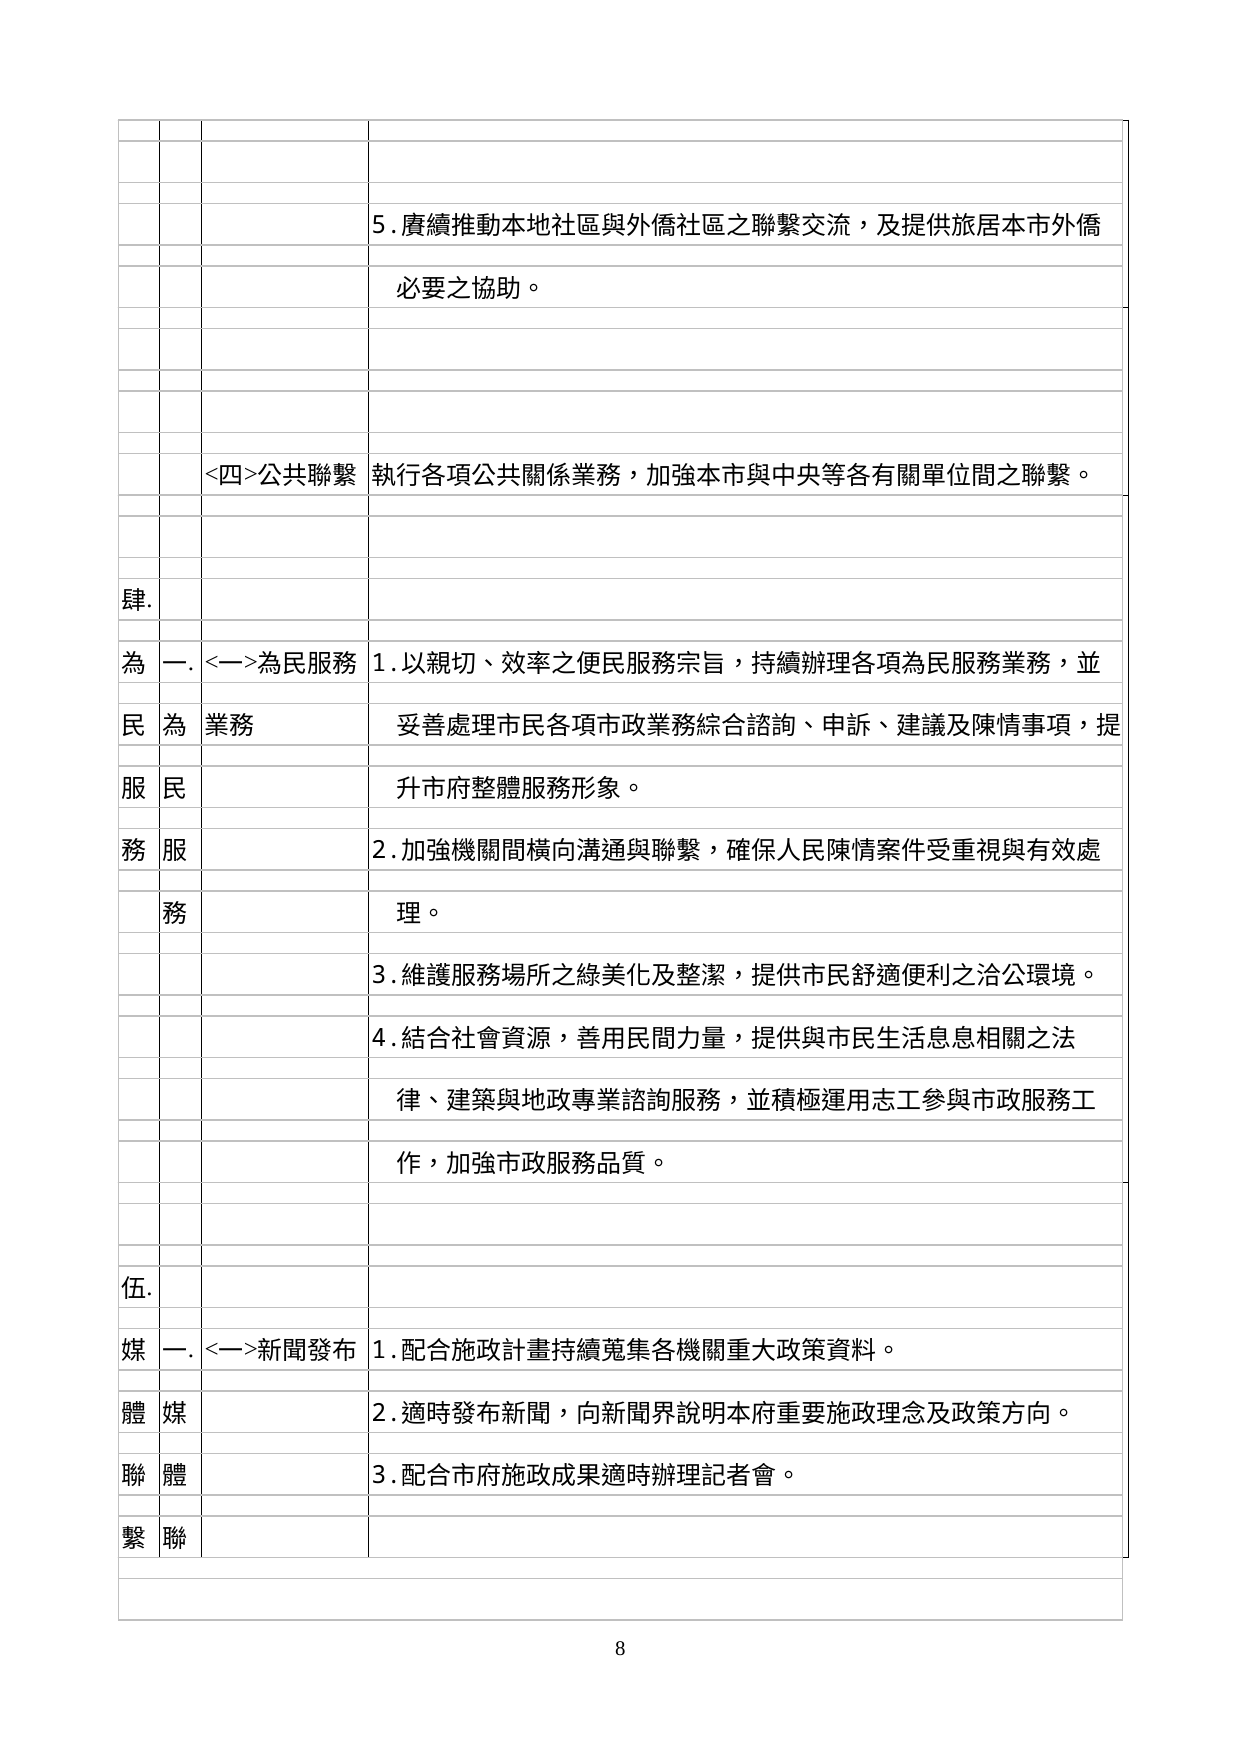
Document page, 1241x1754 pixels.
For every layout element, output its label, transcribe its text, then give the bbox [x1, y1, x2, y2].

table_cell 作，加強市政服務品質。 [369, 1142, 1122, 1182]
table_cell [202, 329, 368, 369]
table_cell 務 [160, 892, 201, 932]
table_cell [202, 267, 368, 307]
table_cell [202, 746, 368, 765]
table_cell [369, 1308, 1122, 1328]
table_cell [119, 517, 159, 557]
table_cell [369, 246, 1122, 265]
table_cell [119, 558, 159, 578]
table_cell 民 [160, 767, 201, 807]
table_cell [119, 308, 159, 328]
table_cell 執行各項公共關係業務，加強本市與中央等各有關單位間之聯繫。 [369, 454, 1122, 494]
table_cell [160, 204, 201, 244]
table_cell [160, 1204, 201, 1244]
table_cell <一>為民服務 [202, 642, 368, 682]
table_cell [369, 1433, 1122, 1453]
table_cell [119, 1204, 159, 1244]
table_cell [119, 746, 159, 765]
table_cell [202, 558, 368, 578]
table_cell [160, 433, 201, 453]
table_cell [160, 683, 201, 703]
table_cell [202, 1371, 368, 1390]
table_cell 升市府整體服務形象。 [369, 767, 1122, 807]
table_cell [202, 433, 368, 453]
table_cell [160, 1183, 201, 1203]
table_cell [202, 1496, 368, 1515]
table_cell [160, 1496, 201, 1515]
table_cell [369, 1183, 1122, 1203]
table_cell [119, 183, 159, 203]
table_cell [160, 746, 201, 765]
table_cell 2.適時發布新聞，向新聞界說明本府重要施政理念及政策方向。 [369, 1392, 1122, 1432]
table_cell 聯 [160, 1517, 201, 1557]
table_cell [160, 142, 201, 182]
table_cell [369, 1246, 1122, 1265]
table_cell [369, 746, 1122, 765]
table_cell [119, 142, 159, 182]
table_cell [119, 267, 159, 307]
table_cell 3.維護服務場所之綠美化及整潔，提供市民舒適便利之洽公環境。 [369, 954, 1122, 994]
table_cell [369, 871, 1122, 890]
table_cell [202, 1517, 368, 1557]
table_cell [1123, 308, 1128, 494]
table_cell [160, 121, 201, 140]
table_cell 體 [160, 1454, 201, 1494]
table_cell [160, 579, 201, 619]
table_cell [202, 1246, 368, 1265]
table_cell [119, 1142, 159, 1182]
table_cell 妥善處理市民各項市政業務綜合諮詢、申訴、建議及陳情事項，提 [369, 704, 1122, 744]
table_cell [202, 579, 368, 619]
table_cell 5.賡續推動本地社區與外僑社區之聯繫交流，及提供旅居本市外僑 [369, 204, 1122, 244]
table_cell [160, 392, 201, 432]
table_cell [202, 496, 368, 515]
table_cell [202, 1392, 368, 1432]
table_cell 為 [160, 704, 201, 744]
table_cell [202, 1121, 368, 1140]
table_cell 媒 [160, 1392, 201, 1432]
table_cell [202, 871, 368, 890]
table_cell 3.配合市府施政成果適時辦理記者會。 [369, 1454, 1122, 1494]
table_cell 1.配合施政計畫持續蒐集各機關重大政策資料。 [369, 1329, 1122, 1369]
table_cell [119, 1079, 159, 1119]
table_cell [202, 1142, 368, 1182]
table_cell [119, 1183, 159, 1203]
table_cell 一. [160, 1329, 201, 1369]
table_cell [202, 1454, 368, 1494]
table_cell [160, 246, 201, 265]
table_cell [202, 1183, 368, 1203]
table_cell [119, 371, 159, 390]
table_cell [369, 121, 1122, 140]
table_cell [202, 829, 368, 869]
table_cell [160, 1246, 201, 1265]
table_cell [202, 892, 368, 932]
table_cell [369, 933, 1122, 953]
table_cell [160, 871, 201, 890]
table_cell [369, 371, 1122, 390]
table_cell 媒 [119, 1329, 159, 1369]
table_cell [160, 1267, 201, 1307]
table_cell [202, 933, 368, 953]
table_cell 服 [119, 767, 159, 807]
table_cell [119, 496, 159, 515]
table_cell 聯 [119, 1454, 159, 1494]
table_cell [202, 1079, 368, 1119]
table_cell [369, 808, 1122, 828]
table_cell [202, 808, 368, 828]
table_cell 必要之協助。 [369, 267, 1122, 307]
table_cell 伍. [119, 1267, 159, 1307]
table_cell [160, 558, 201, 578]
table_cell [160, 996, 201, 1015]
table_cell [202, 392, 368, 432]
table_cell [369, 558, 1122, 578]
table_cell 務 [119, 829, 159, 869]
table_cell [119, 933, 159, 953]
table_cell [160, 371, 201, 390]
table_cell [119, 683, 159, 703]
table_cell [202, 996, 368, 1015]
table_cell <一>新聞發布 [202, 1329, 368, 1369]
table_cell [119, 1308, 159, 1328]
table_cell [160, 267, 201, 307]
table_cell [160, 1017, 201, 1057]
table_cell 繫 [119, 1517, 159, 1557]
table_cell [119, 1121, 159, 1140]
table_cell <四>公共聯繫 [202, 454, 368, 494]
table_cell [202, 183, 368, 203]
table_cell [160, 1433, 201, 1453]
table_cell [202, 246, 368, 265]
table_cell 2.加強機關間橫向溝通與聯繫，確保人民陳情案件受重視與有效處 [369, 829, 1122, 869]
table_cell [160, 1142, 201, 1182]
table_cell [369, 392, 1122, 432]
table_cell [119, 1017, 159, 1057]
table_cell [369, 1058, 1122, 1078]
table_cell [202, 1204, 368, 1244]
table_cell [119, 892, 159, 932]
table_cell [119, 808, 159, 828]
table_cell [202, 371, 368, 390]
table_cell 體 [119, 1392, 159, 1432]
table_cell [119, 996, 159, 1015]
table_cell [160, 183, 201, 203]
table_cell [369, 1121, 1122, 1140]
table_cell [202, 954, 368, 994]
table_cell 民 [119, 704, 159, 744]
table_cell [202, 767, 368, 807]
table_cell [119, 433, 159, 453]
table_cell [202, 204, 368, 244]
table_cell [160, 1079, 201, 1119]
table_cell [160, 454, 201, 494]
table_cell [202, 308, 368, 328]
table_cell [160, 1308, 201, 1328]
table_cell [160, 933, 201, 953]
table_cell [369, 579, 1122, 619]
table_cell [160, 621, 201, 640]
table_cell [369, 308, 1122, 328]
table_cell [369, 621, 1122, 640]
table_cell [369, 496, 1122, 515]
table_cell [369, 1371, 1122, 1390]
table_cell [160, 517, 201, 557]
table_cell [160, 954, 201, 994]
table_cell 服 [160, 829, 201, 869]
table_cell 為 [119, 642, 159, 682]
table_cell [119, 954, 159, 994]
table_cell 律、建築與地政專業諮詢服務，並積極運用志工參與市政服務工 [369, 1079, 1122, 1119]
table_cell [160, 1058, 201, 1078]
table_cell [119, 246, 159, 265]
table_cell [119, 121, 159, 140]
table_cell [160, 1371, 201, 1390]
table_cell [202, 1017, 368, 1057]
table_cell [160, 308, 201, 328]
table_cell [369, 433, 1122, 453]
table_cell [202, 1267, 368, 1307]
table_cell [119, 871, 159, 890]
table_cell [119, 329, 159, 369]
table_cell [1123, 1183, 1128, 1557]
table_cell [160, 496, 201, 515]
table_cell 1.以親切、效率之便民服務宗旨，持續辦理各項為民服務業務，並 [369, 642, 1122, 682]
table_cell [369, 329, 1122, 369]
table_cell [202, 1433, 368, 1453]
table_cell 理。 [369, 892, 1122, 932]
table_cell [160, 1121, 201, 1140]
table_cell 業務 [202, 704, 368, 744]
table_cell [160, 329, 201, 369]
table_cell [119, 454, 159, 494]
table_cell [119, 1246, 159, 1265]
table_cell [202, 1058, 368, 1078]
table_cell 肆. [119, 579, 159, 619]
table_cell [119, 392, 159, 432]
table_cell [202, 121, 368, 140]
table_cell [119, 1371, 159, 1390]
table_cell [369, 517, 1122, 557]
table_cell [369, 1496, 1122, 1515]
table_cell [369, 142, 1122, 182]
table_cell [119, 1058, 159, 1078]
table_cell [369, 683, 1122, 703]
table_cell [119, 1496, 159, 1515]
table_cell [202, 683, 368, 703]
table_cell [369, 183, 1122, 203]
table_cell 一. [160, 642, 201, 682]
table_cell [202, 142, 368, 182]
table_cell [202, 621, 368, 640]
table_cell [119, 204, 159, 244]
table_cell [202, 1308, 368, 1328]
table_cell [119, 621, 159, 640]
table_cell [369, 1517, 1122, 1557]
table_cell [369, 1267, 1122, 1307]
table_cell [369, 996, 1122, 1015]
table_cell [369, 1204, 1122, 1244]
table_cell [119, 1433, 159, 1453]
table_cell [160, 808, 201, 828]
table_cell [202, 517, 368, 557]
table_cell 4.結合社會資源，善用民間力量，提供與市民生活息息相關之法 [369, 1017, 1122, 1057]
